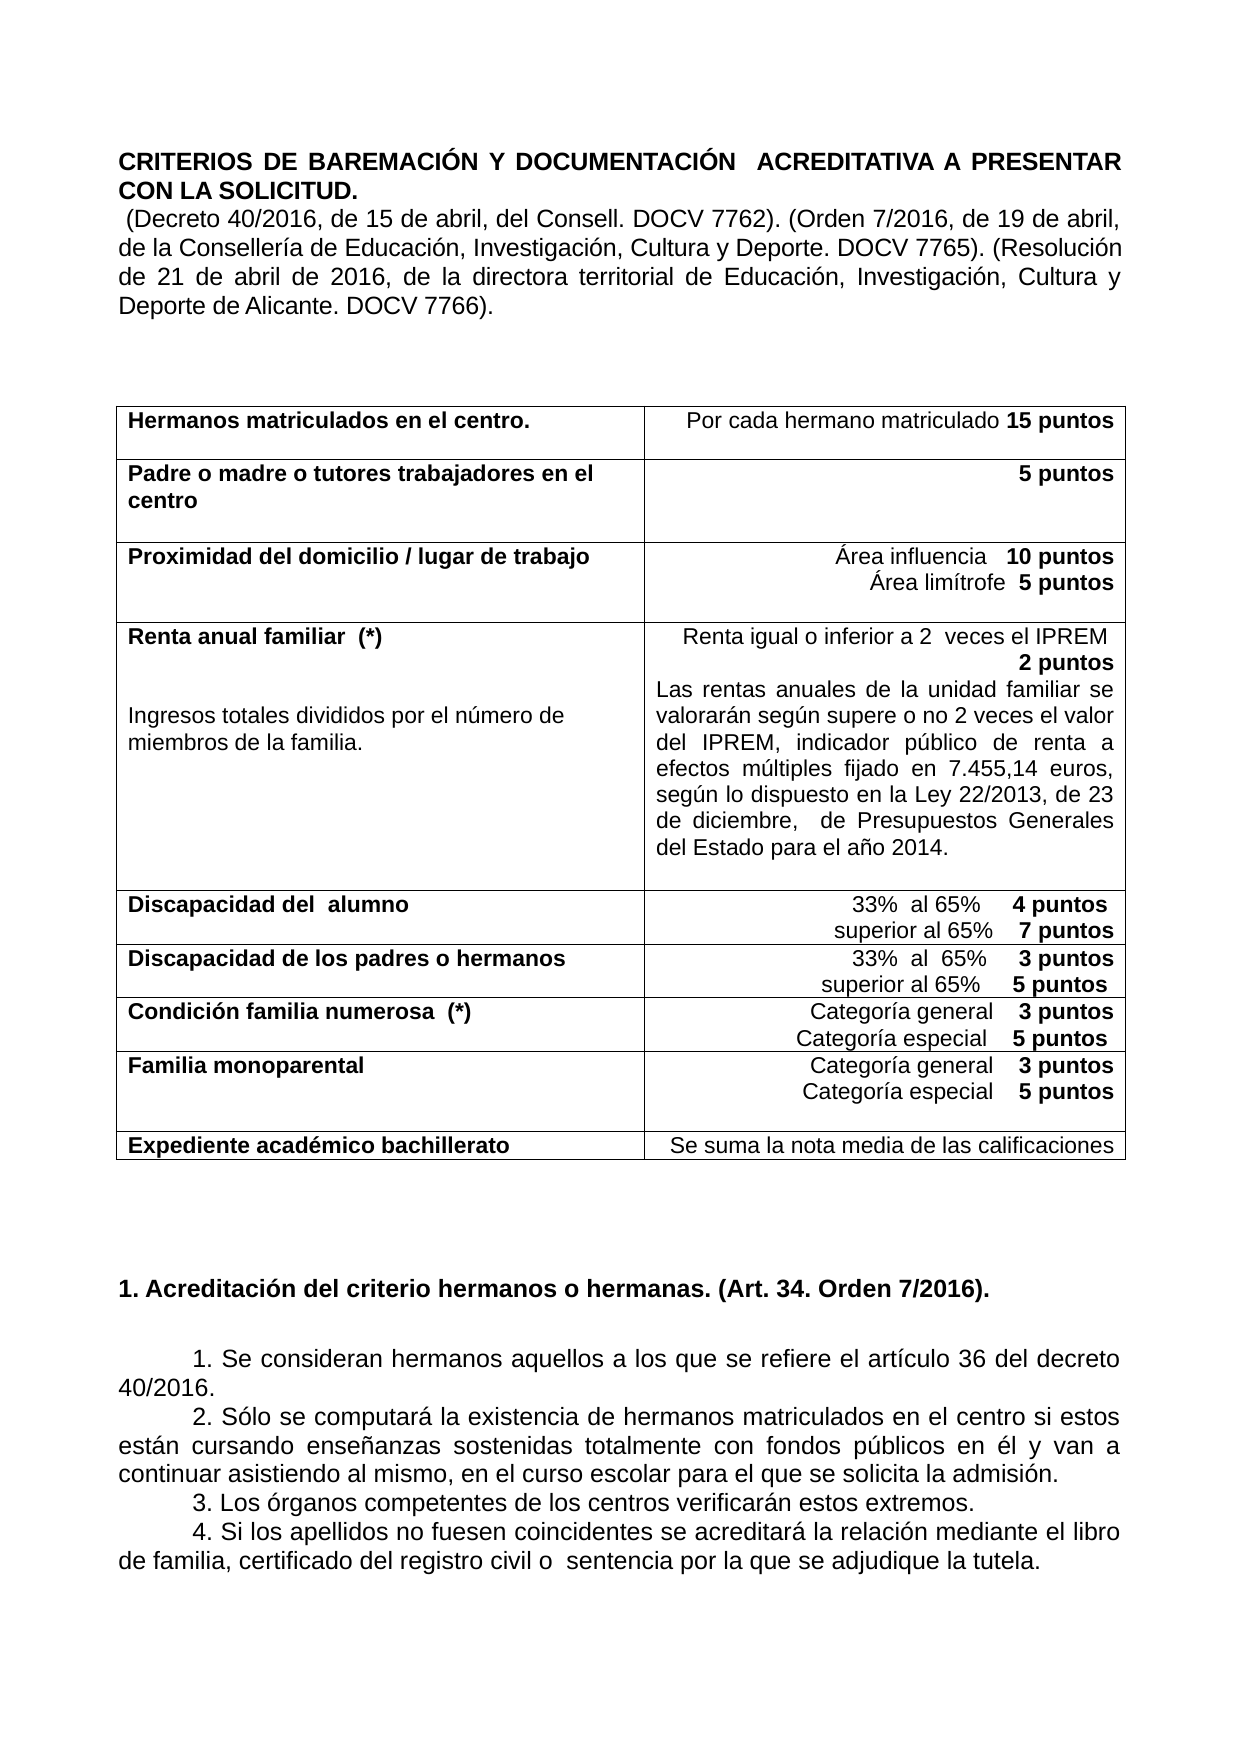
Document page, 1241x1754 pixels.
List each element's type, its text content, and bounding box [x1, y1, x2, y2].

table_cell Familia monoparental [117, 1052, 644, 1131]
table_cell Categoría general 3 puntos Categoría especial 5 puntos [645, 998, 1125, 1051]
text 4. Si los apellidos no fuesen coincidentes se acreditará la relación mediante el libro de familia, certificado del registro civil o sentencia por la que se adjudique la tutela. [118, 1517, 1122, 1574]
table_cell Discapacidad de los padres o hermanos [117, 945, 644, 997]
table_cell 33% al 65% 4 puntos superior al 65% 7 puntos [645, 891, 1125, 943]
text 1. Se consideran hermanos aquellos a los que se refiere el artículo 36 del decreto 40/2016. [118, 1344, 1122, 1402]
table_cell Condición familia numerosa (*) [117, 998, 644, 1051]
table_cell 33% al 65% 3 puntos superior al 65% 5 puntos [645, 945, 1125, 997]
table_cell 5 puntos [645, 460, 1125, 542]
table_cell Discapacidad del alumno [117, 891, 644, 943]
table_cell Se suma la nota media de las calificaciones [645, 1132, 1125, 1158]
table_cell Proximidad del domicilio / lugar de trabajo [117, 543, 644, 622]
text (Decreto 40/2016, de 15 de abril, del Consell. DOCV 7762). (Orden 7/2016, de 19 de abril, de la Consellería de Educación, Investigación, Cultura y Deporte. DOCV 7765). (Resolución de 21 de abril de 2016, de la directora territorial de Educación, Investigación, Cultura y Deporte de Alicante. DOCV 7766). [118, 204, 1122, 319]
text 3. Los órganos competentes de los centros verificarán estos extremos. [118, 1488, 1122, 1517]
table_cell Área influencia 10 puntos Área limítrofe 5 puntos [645, 543, 1125, 622]
table_header Por cada hermano matriculado 15 puntos [645, 407, 1125, 459]
table_cell Renta anual familiar (*) Ingresos totales divididos por el número de miembros de la familia. [117, 623, 644, 890]
text 1. Acreditación del criterio hermanos o hermanas. (Art. 34. Orden 7/2016). [118, 1274, 1122, 1303]
text Criterios de baremación y documentación ACREDITATIVA a presentar con la solicitud. [118, 147, 1122, 204]
table_cell Categoría general 3 puntos Categoría especial 5 puntos [645, 1052, 1125, 1131]
text 2. Sólo se computará la existencia de hermanos matriculados en el centro si estos están cursando enseñanzas sostenidas totalmente con fondos públicos en él y van a continuar asistiendo al mismo, en el curso escolar para el que se solicita la admisión. [118, 1402, 1122, 1488]
table_cell Renta igual o inferior a 2 veces el IPREM 2 puntos Las rentas anuales de la unidad familiar se valorarán según supere o no 2 veces el valor del IPREM, indicador público de renta a efectos múltiples fijado en 7.455,14 euros, según lo dispuesto en la Ley 22/2013, de 23 de diciembre, de Presupuestos Generales del Estado para el año 2014. [645, 623, 1125, 890]
table_cell Padre o madre o tutores trabajadores en el centro [117, 460, 644, 542]
table_header Hermanos matriculados en el centro. [117, 407, 644, 459]
table_cell Expediente académico bachillerato [117, 1132, 644, 1158]
